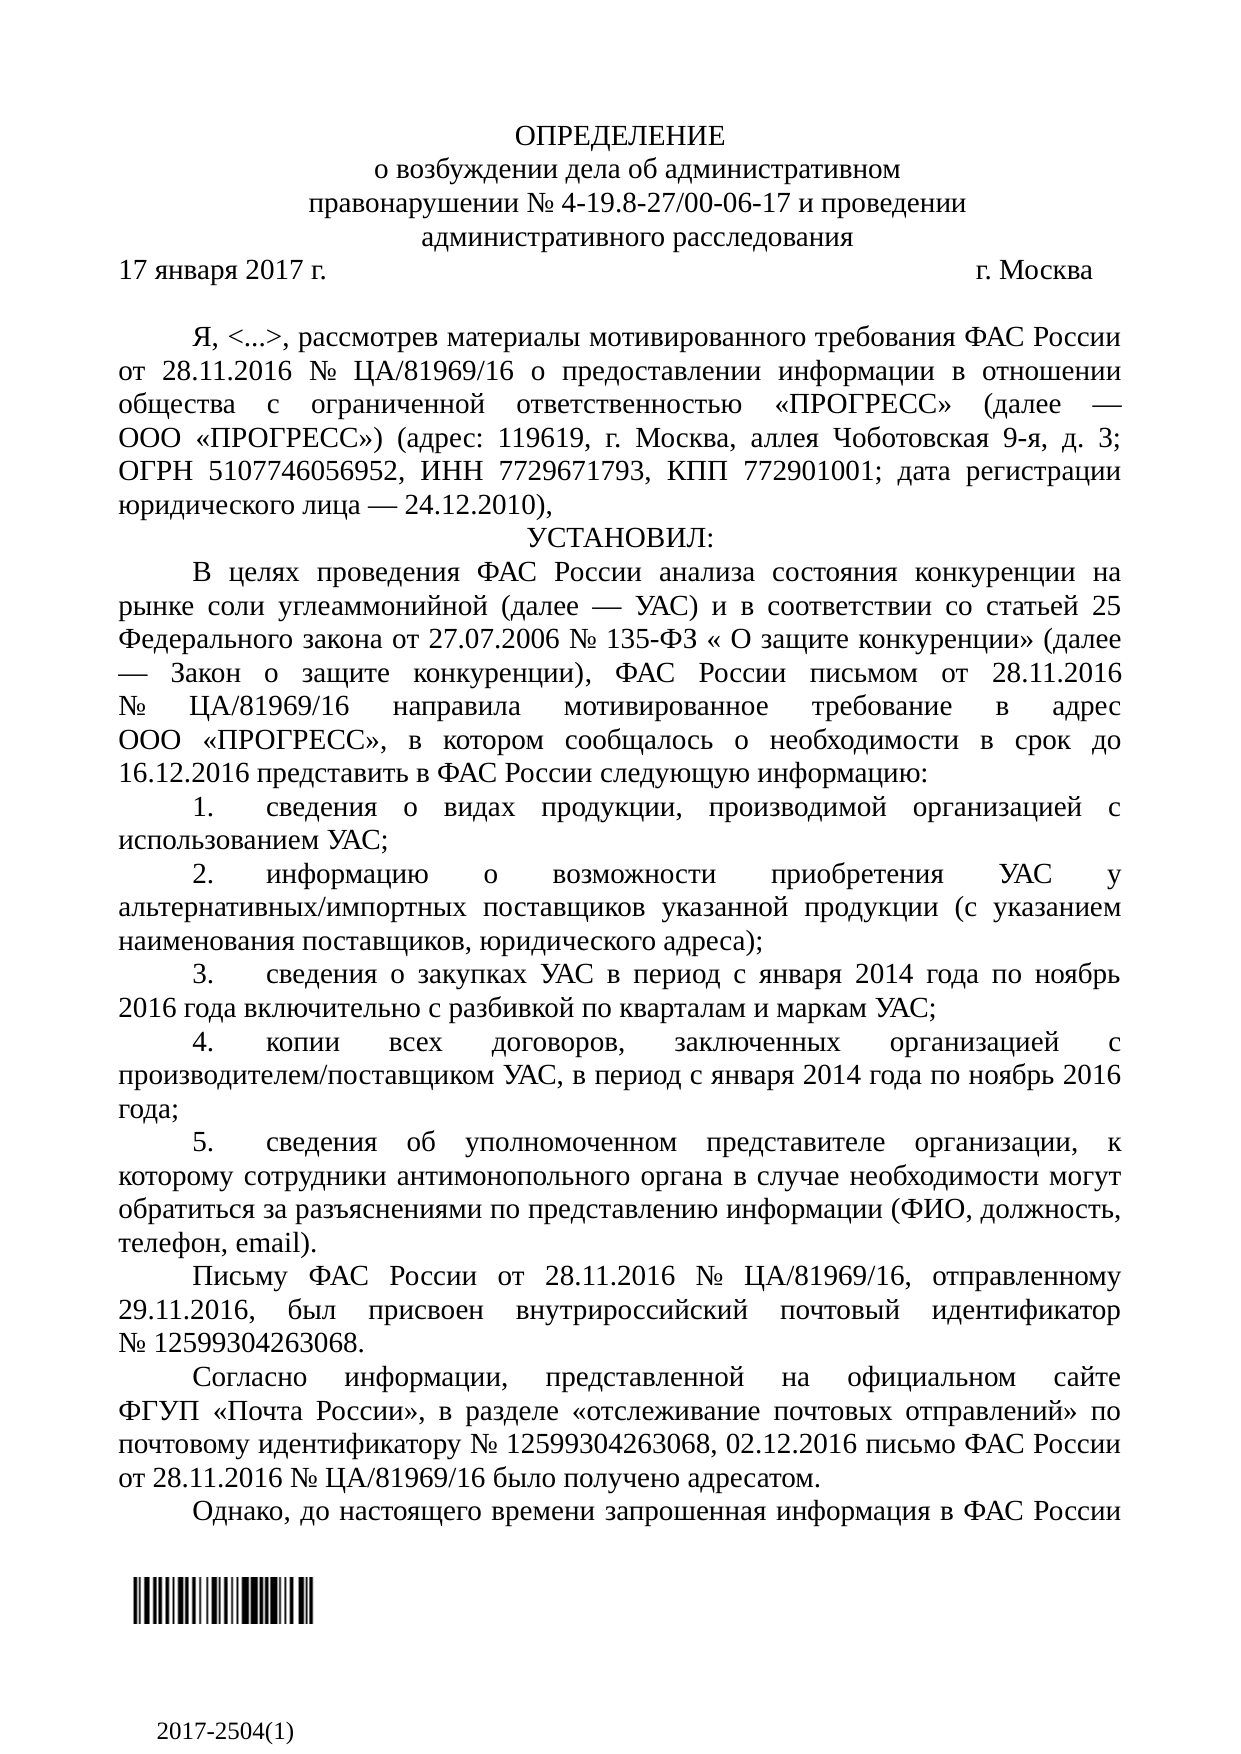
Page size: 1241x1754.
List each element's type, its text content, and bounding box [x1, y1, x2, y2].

picture [118, 1577, 331, 1624]
text 5. сведения об уполномоченном представителе организации, к которому сотрудники антимонопольного органа в случае необходимости могут обратиться за разъяснениями по представлению информации (ФИО, должность, телефон, email). [118, 1124, 1122, 1258]
text ОПРЕДЕЛЕНИЕ [118, 118, 1122, 152]
text УСТАНОВИЛ: [118, 521, 1122, 554]
text 2. информацию о возможности приобретения УАС у альтернативных/импортных поставщиков указанной продукции (с указанием наименования поставщиков, юридического адреса); [118, 856, 1122, 957]
text 4. копии всех договоров, заключенных организацией с производителем/поставщиком УАС, в период с января 2014 года по ноябрь 2016 года; [118, 1024, 1122, 1124]
text 17 января 2017 г. г. Москва [118, 252, 1122, 286]
text о возбуждении дела об административном правонарушении № 4-19.8-27/00-06-17 и проведении административного расследования [307, 152, 967, 252]
text 1. сведения о видах продукции, производимой организацией с использованием УАС; [118, 789, 1122, 856]
text 3. сведения о закупках УАС в период с января 2014 года по ноябрь 2016 года включительно с разбивкой по кварталам и маркам УАС; [118, 957, 1122, 1024]
text В целях проведения ФАС России анализа состояния конкуренции на рынке соли углеаммонийной (далее — УАС) и в соответствии со статьей 25 Федерального закона от 27.07.2006 № 135-ФЗ « О защите конкуренции» (далее — Закон о защите конкуренции), ФАС России письмом от 28.11.2016 № ЦА/81969/16 направила мотивированное требование в адрес ООО «ПРОГРЕСС», в котором сообщалось о необходимости в срок до 16.12.2016 представить в ФАС России следующую информацию: [118, 554, 1122, 789]
text Письму ФАС России от 28.11.2016 № ЦА/81969/16, отправленному 29.11.2016, был присвоен внутрироссийский почтовый идентификатор № 12599304263068. [118, 1258, 1122, 1359]
text Согласно информации, представленной на официальном сайте ФГУП «Почта России», в разделе «отслеживание почтовых отправлений» по почтовому идентификатору № 12599304263068, 02.12.2016 письмо ФАС России от 28.11.2016 № ЦА/81969/16 было получено адресатом. [118, 1359, 1122, 1493]
text Однако, до настоящего времени запрошенная информация в ФАС России [118, 1493, 1122, 1527]
text Я, <...>, рассмотрев материалы мотивированного требования ФАС России от 28.11.2016 № ЦА/81969/16 о предоставлении информации в отношении общества с ограниченной ответственностью «ПРОГРЕСС» (далее — ООО «ПРОГРЕСС») (адрес: 119619, г. Москва, аллея Чоботовская 9-я, д. 3; ОГРН 5107746056952, ИНН 7729671793, КПП 772901001; дата регистрации юридического лица — 24.12.2010), [118, 319, 1122, 521]
